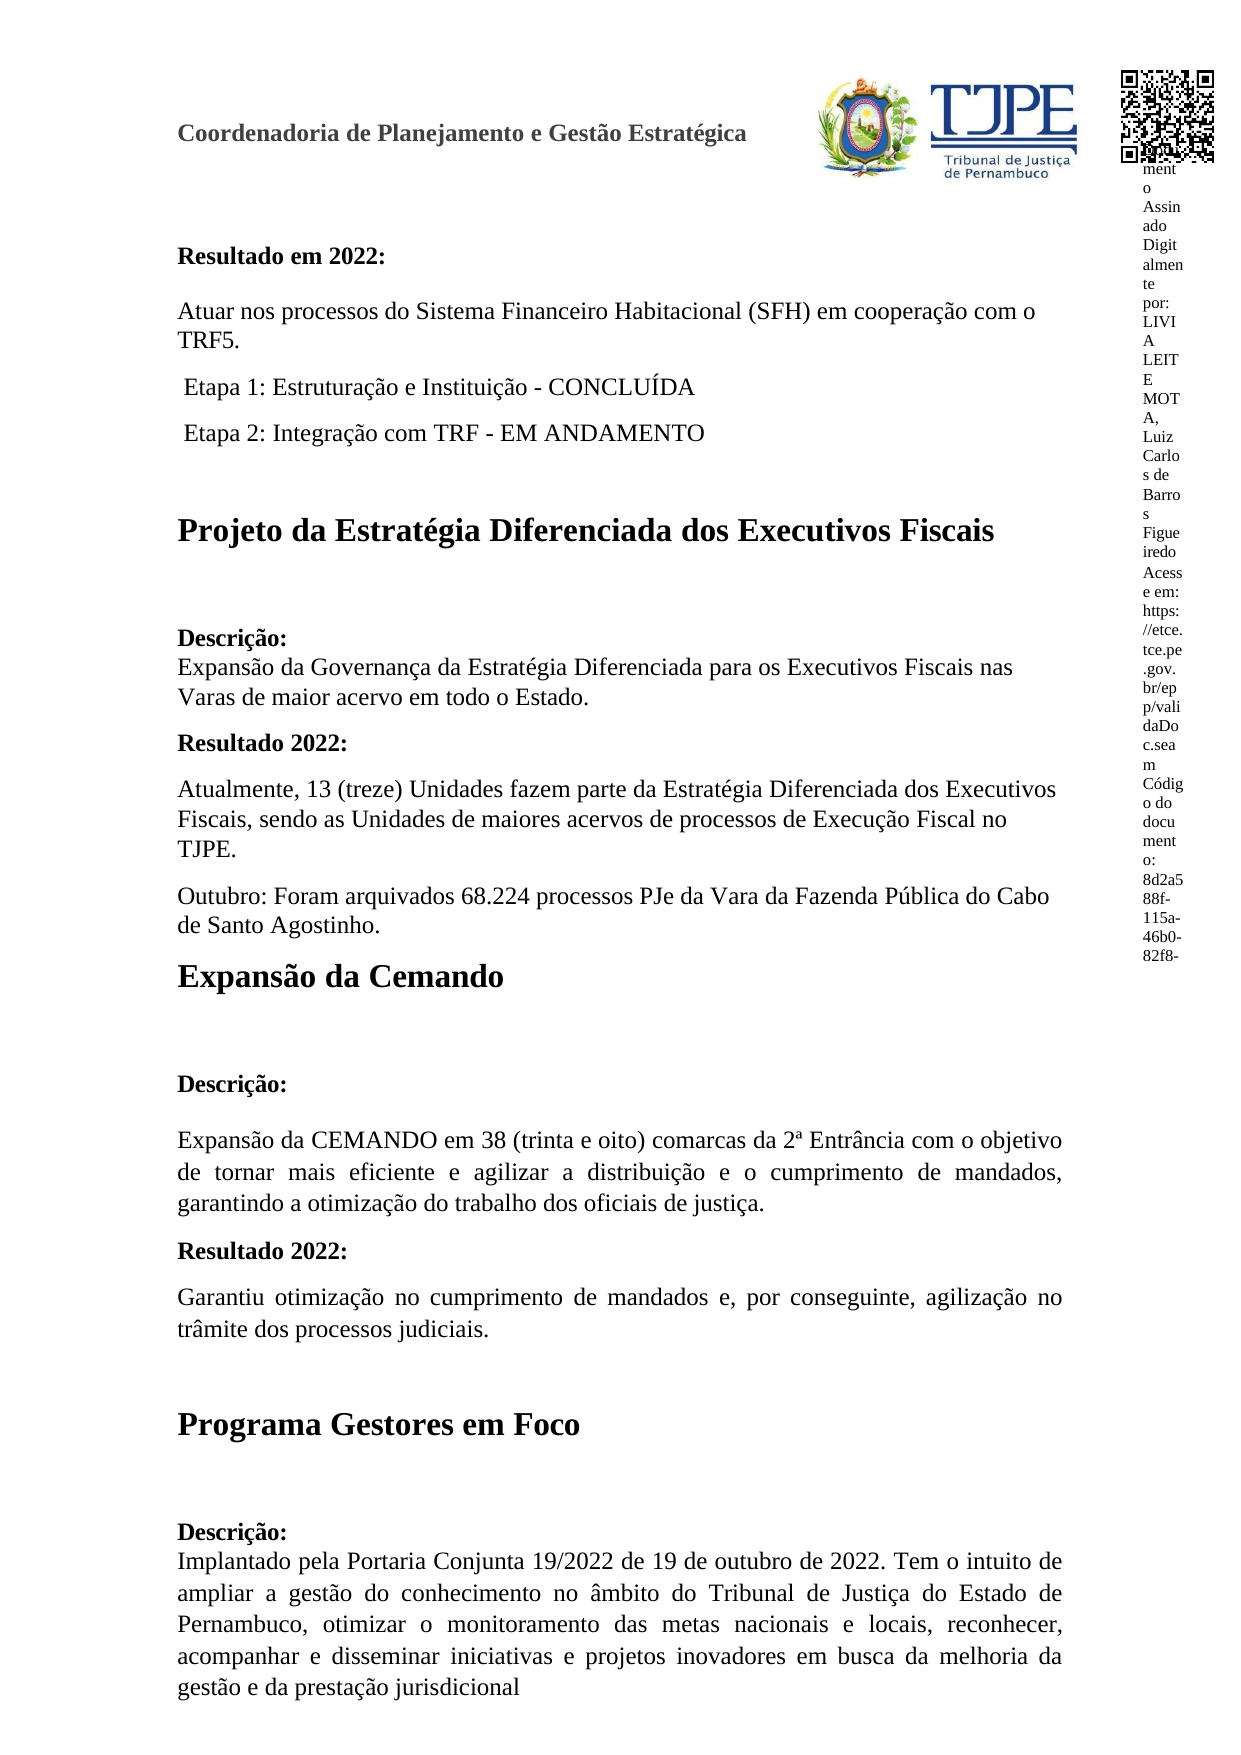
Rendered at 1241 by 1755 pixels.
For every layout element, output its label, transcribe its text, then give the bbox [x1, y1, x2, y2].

text Implantado pela Portaria Conjunta 19/2022 de 19 de outubro de 2022. Tem o intuito de ampliar a gestão do conhecimento no âmbito do Tribunal de Justiça do Estado de Pernambuco, otimizar o monitoramento das metas nacionais e locais, reconhecer, acompanhar e disseminar iniciativas e projetos inovadores em busca da melhoria da gestão e da prestação jurisdicional [177, 1546, 1064, 1701]
subtitle Resultado 2022: [177, 1236, 1226, 1265]
subtitle [1184, 728, 1226, 757]
text Acesse em: https://etce.tce.pe.gov.br/epp/validaDoc.seam Código do documento: 8d2a588f-115a-46b0-82f8-6efd9921c93b [1143, 563, 1184, 965]
subtitle Resultado em 2022: [177, 163, 1184, 965]
text Expansão da CEMANDO em 38 (trinta e oito) comarcas da 2ª Entrância com o objetivo de tornar mais eficiente e agilizar a distribuição e o cumprimento de mandados, garantindo a otimização do trabalho dos oficiais de justiça. [177, 1125, 1063, 1217]
text Expansão da Governança da Estratégia Diferenciada para os Executivos Fiscais nas Varas de maior acervo em todo o Estado. [177, 652, 1063, 711]
text Expansão da Cemando [177, 958, 1067, 994]
subtitle Descrição: [177, 1069, 1226, 1098]
text Projeto da Estratégia Diferenciada dos Executivos Fiscais [177, 512, 1067, 549]
text Documento Assinado Digitalmente por: LIVIA LEITE MOTA, Luiz Carlos de Barros Figueiredo [1143, 139, 1184, 561]
text Coordenadoria de Planejamento e Gestão Estratégica [177, 118, 796, 146]
subtitle Resultado 2022: [177, 728, 1141, 757]
subtitle Descrição: [177, 1518, 1226, 1546]
subtitle Descrição: [177, 624, 1141, 652]
text Programa Gestores em Foco [177, 1406, 1067, 1443]
text Garantiu otimização no cumprimento de mandados e, por conseguinte, agilização no trâmite dos processos judiciais. [177, 1282, 1064, 1343]
text Outubro: Foram arquivados 68.224 processos PJe da Vara da Fazenda Pública do Cabo de Santo Agostinho. [177, 881, 1063, 939]
subtitle [1184, 624, 1226, 652]
text Etapa 1: Estruturação e Instituição - CONCLUÍDA Etapa 2: Integração com TRF - EM ANDAMENTO [183, 372, 751, 447]
text Atualmente, 13 (treze) Unidades fazem parte da Estratégia Diferenciada dos Executivos Fiscais, sendo as Unidades de maiores acervos de processos de Execução Fiscal no TJPE. [177, 774, 1063, 863]
text Atuar nos processos do Sistema Financeiro Habitacional (SFH) em cooperação com o TRF5. [177, 296, 1063, 354]
subtitle [1184, 241, 1226, 269]
